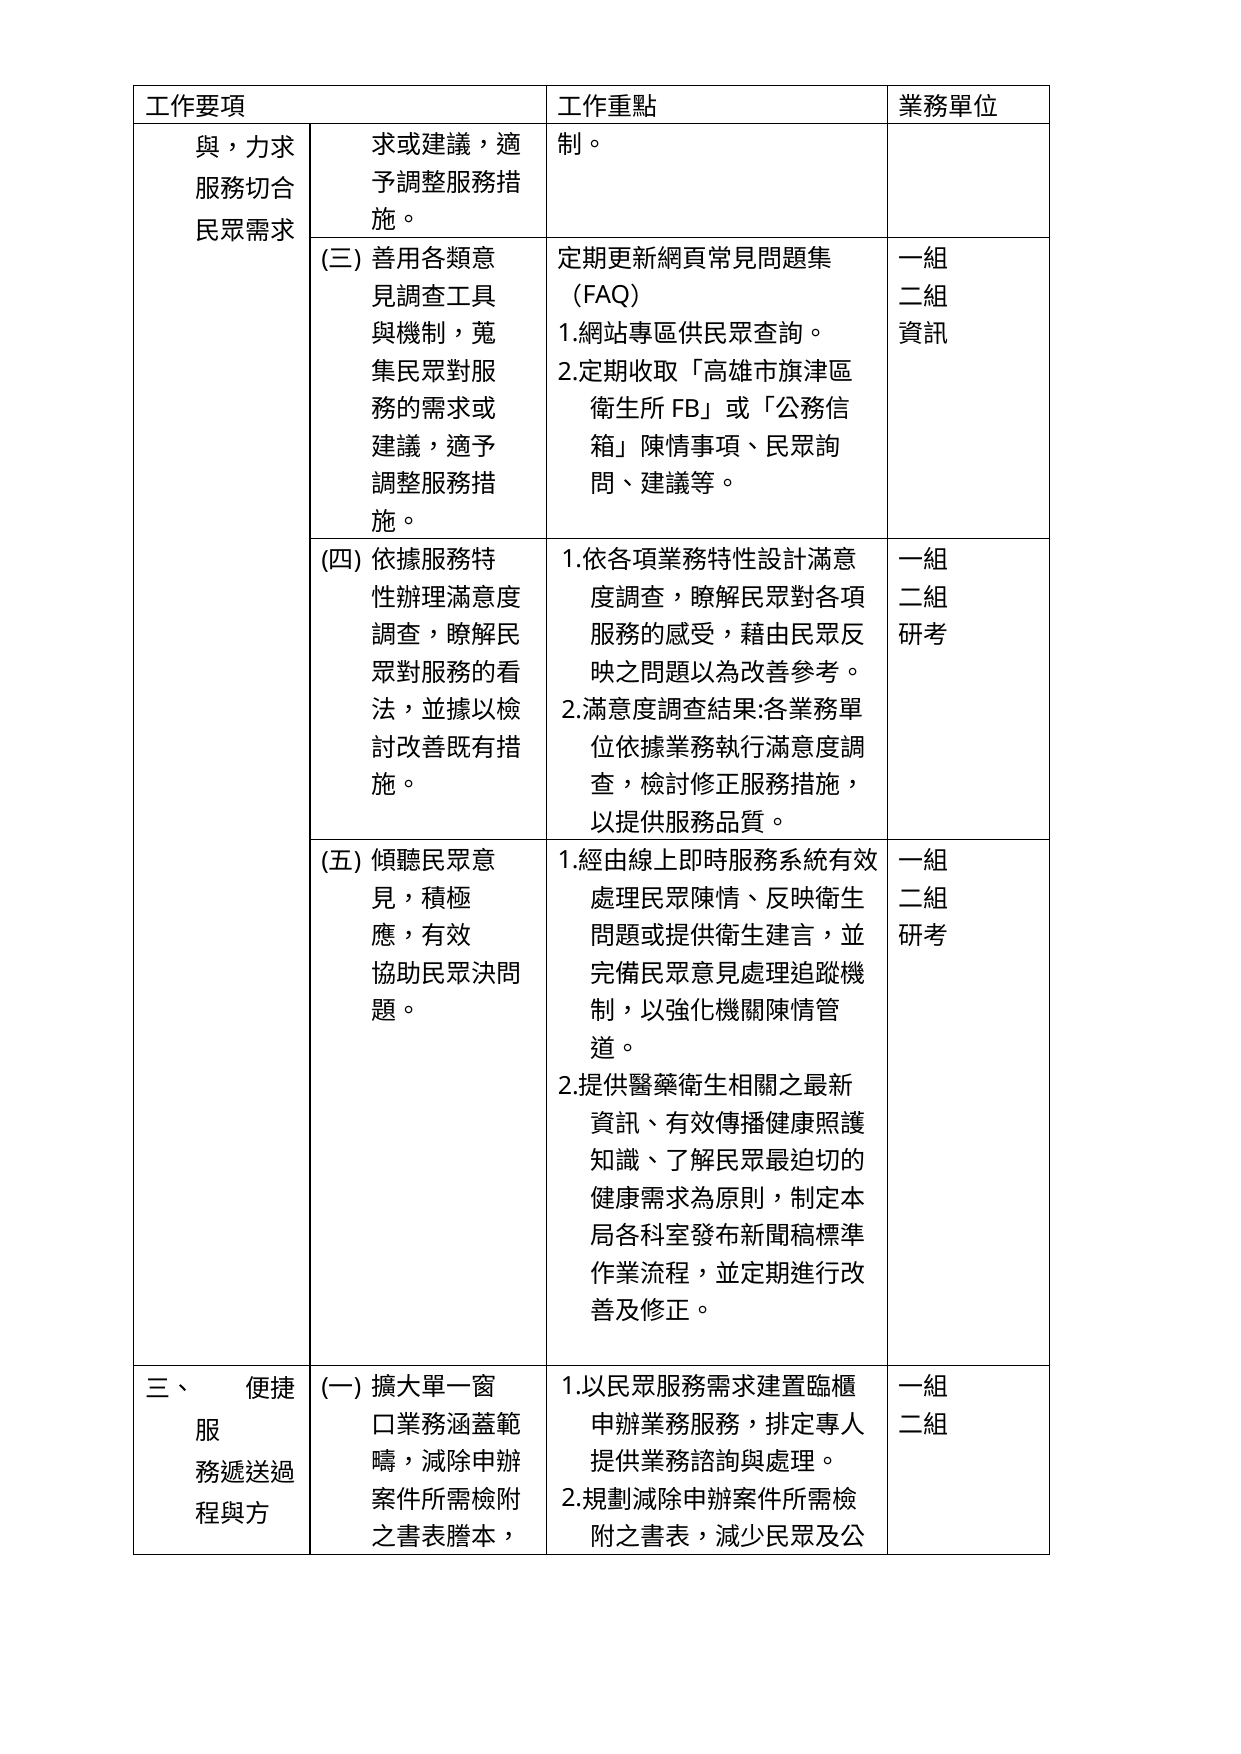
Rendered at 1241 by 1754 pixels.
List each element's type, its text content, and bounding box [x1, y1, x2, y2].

table_cell 一組 二組 [888, 1366, 1049, 1553]
table_cell 重視全程意見回饋及參與，力求服務切合民眾需求 [134, 124, 309, 1365]
table_header 工作重點 [547, 86, 887, 123]
table_cell 制。 [547, 124, 887, 237]
table_cell 1.經由線上即時服務系統有效處理民眾陳情、反映衛生問題或提供衛生建言，並完備民眾意見處理追蹤機制，以強化機關陳情管道。 2.提供醫藥衛生相關之最新資訊、有效傳播健康照護知識、了解民眾最迫切的健康需求為原則，制定本局各科室發布新聞稿標準作業流程，並定期進行改善及修正。 [547, 840, 887, 1365]
table_cell 一組 二組 研考 [888, 539, 1049, 839]
table_cell 求或建議，適予調整服務措施。 [311, 124, 546, 237]
table_cell 一組 二組 資訊 [888, 238, 1049, 538]
table_cell 定期更新網頁常見問題集（FAQ） 1.網站專區供民眾查詢。 2.定期收取「高雄市旗津區衛生所 FB」或「公務信箱」陳情事項、民眾詢問、建議等。 [547, 238, 887, 538]
table_cell 1.以民眾服務需求建置臨櫃申辦業務服務，排定專人提供業務諮詢與處理。 2.規劃減除申辦案件所需檢附之書表，減少民眾及公 [547, 1366, 887, 1553]
table_cell 1.依各項業務特性設計滿意度調查，瞭解民眾對各項服務的感受，藉由民眾反映之問題以為改善參考。 2.滿意度調查結果:各業務單位依據業務執行滿意度調查，檢討修正服務措施，以提供服務品質。 [547, 539, 887, 839]
table_header 工作要項 [134, 86, 546, 123]
table_cell 便捷服 務遞送過程與方式，提升民眾生活便利度 [134, 1366, 309, 1553]
table_cell 依據服務特 性辦理滿意度調查，瞭解民眾對服務的看法，並據以檢討改善既有措施。 [311, 539, 546, 839]
table_cell 傾聽民眾意 見，積極 應，有效 協助民眾決問題。 [311, 840, 546, 1365]
table_header 業務單位 [888, 86, 1049, 123]
table_cell [888, 124, 1049, 237]
table_cell 一組 二組 研考 [888, 840, 1049, 1365]
table_cell 善用各類意 見調查工具 與機制，蒐 集民眾對服 務的需求或 建議，適予 調整服務措 施。 [311, 238, 546, 538]
table_cell 擴大單一窗 口業務涵蓋範疇，減除申辦案件所需檢附之書表謄本， [311, 1366, 546, 1553]
